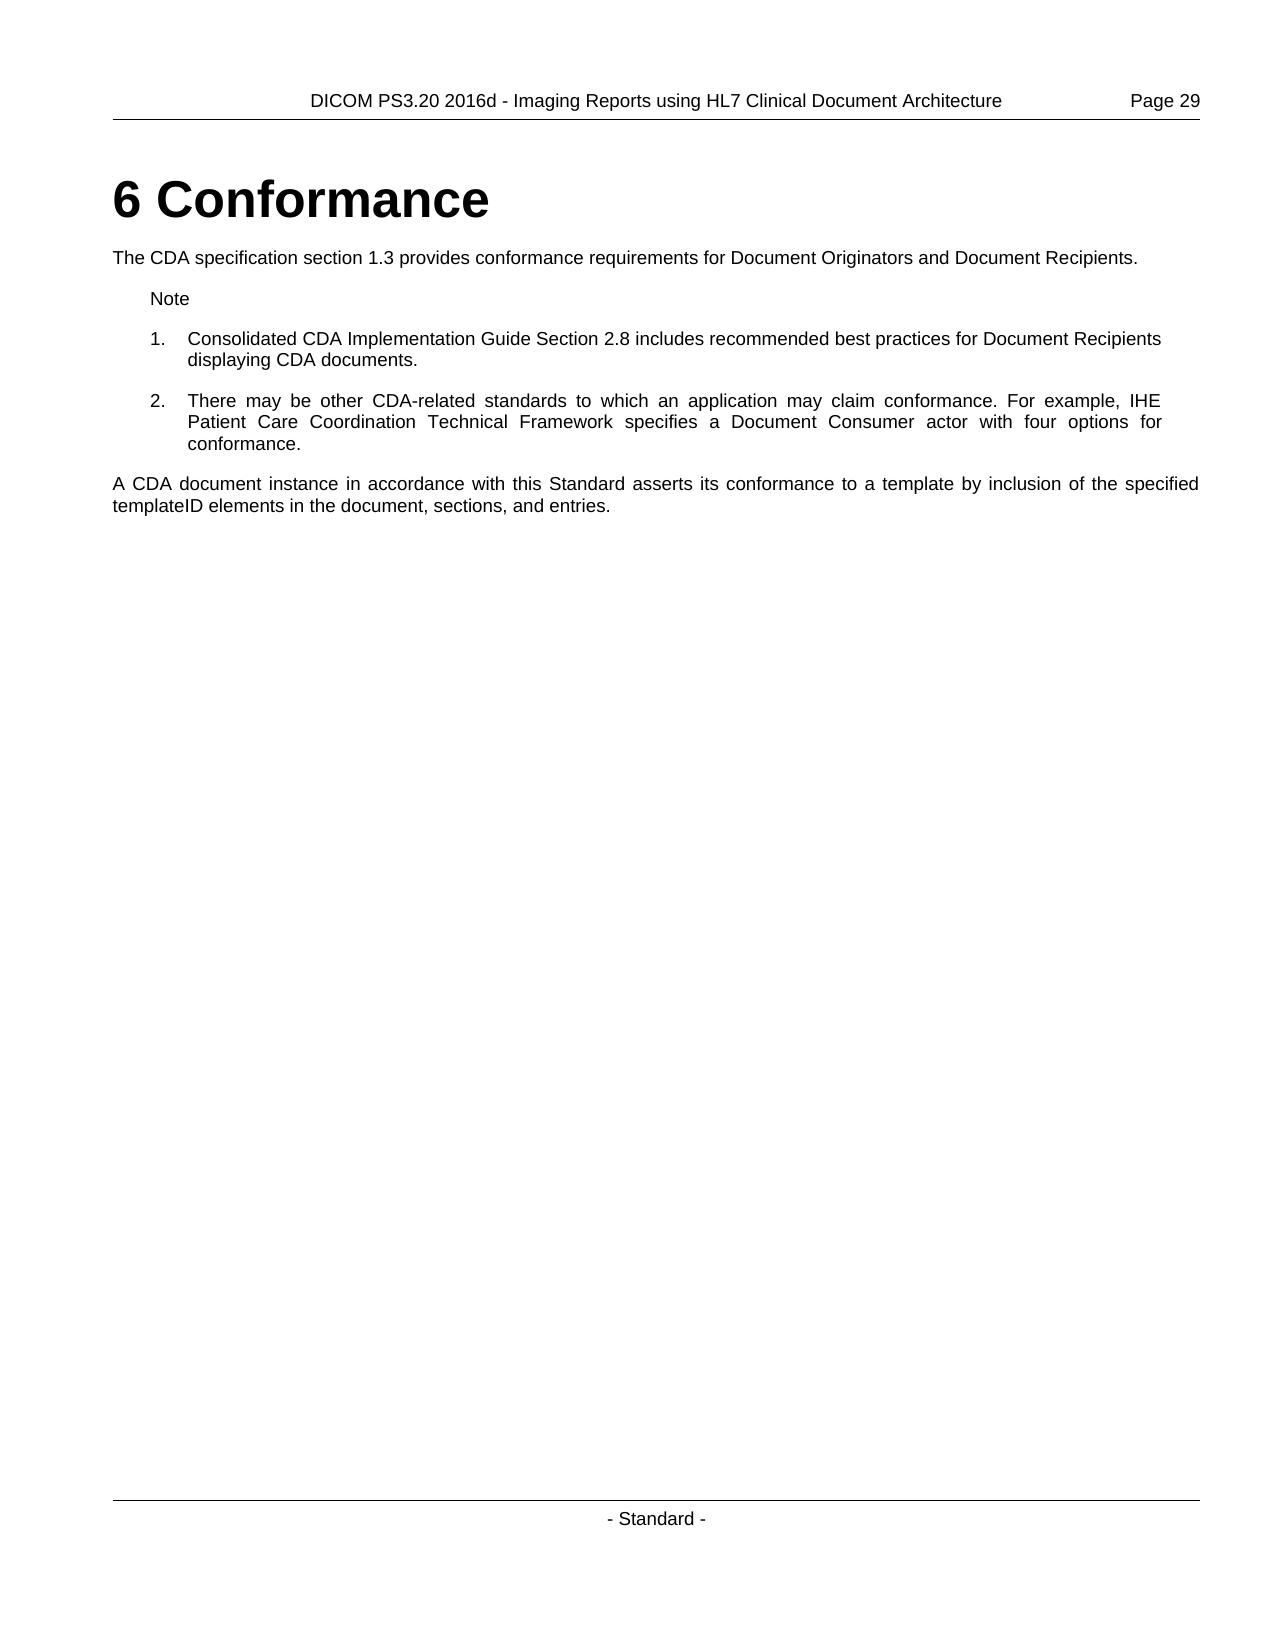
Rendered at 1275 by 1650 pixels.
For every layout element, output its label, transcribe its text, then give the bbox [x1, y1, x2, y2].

text The CDA specification section 1.3 provides conformance requirements for Document Originators and Document Recipients. [112, 247, 1200, 269]
text A CDA document instance in accordance with this Standard asserts its conformance to a template by inclusion of the specified templateID elements in the document, sections, and entries. [112, 473, 1200, 516]
list There may be other CDA-related standards to which an application may claim conformance. For example, IHE Patient Care Coordination Technical Framework specifies a Document Consumer actor with four options for conformance. [150, 389, 1162, 454]
text Note [150, 287, 1162, 309]
text 6 Conformance [112, 169, 1200, 228]
list Consolidated CDA Implementation Guide Section 2.8 includes recommended best practices for Document Recipients displaying CDA documents. [150, 328, 1162, 371]
